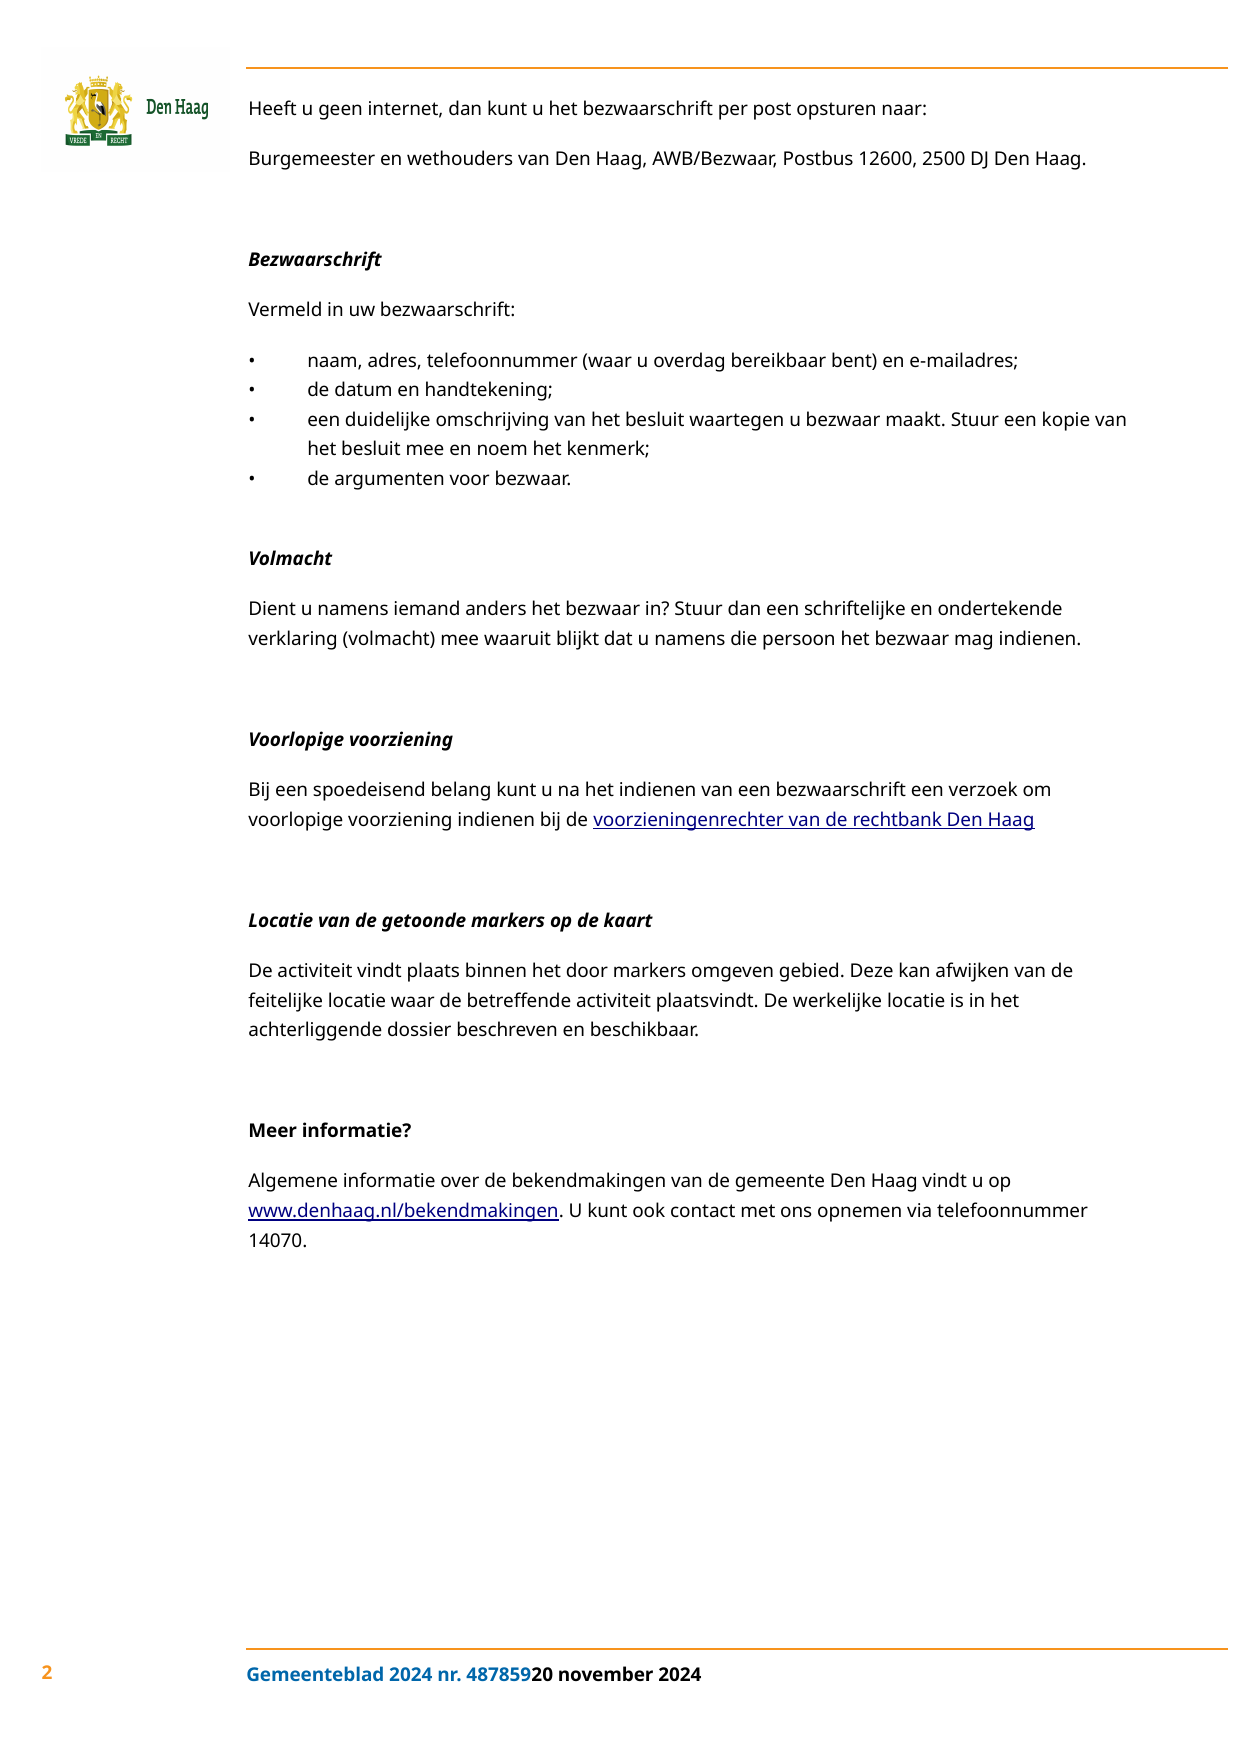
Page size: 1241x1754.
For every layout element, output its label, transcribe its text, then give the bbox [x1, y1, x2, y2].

picture [41, 47, 231, 172]
text Bezwaarschrift [248, 246, 1152, 272]
list de datum en handtekening; [248, 376, 1152, 402]
text Bij een spoedeisend belang kunt u na het indienen van een bezwaarschrift een verzoek om voorlopige voorziening indienen bij de voorzieningenrechter van de rechtbank Den Haag [248, 776, 1152, 832]
text De activiteit vindt plaats binnen het door markers omgeven gebied. Deze kan afwijken van de feitelijke locatie waar de betreffende activiteit plaatsvindt. De werkelijke locatie is in het achterliggende dossier beschreven en beschikbaar. [248, 957, 1152, 1042]
list naam, adres, telefoonnummer (waar u overdag bereikbaar bent) en e-mailadres; [248, 347, 1152, 373]
text Vermeld in uw bezwaarschrift: [248, 296, 1152, 322]
text Volmacht [248, 545, 1152, 571]
list de argumenten voor bezwaar. [248, 465, 1152, 491]
text Burgemeester en wethouders van Den Haag, AWB/Bezwaar, Postbus 12600, 2500 DJ Den Haag. [248, 145, 1152, 171]
text Heeft u geen internet, dan kunt u het bezwaarschrift per post opsturen naar: [248, 95, 1152, 121]
text Meer informatie? [248, 1117, 1152, 1143]
text Voorlopige voorziening [248, 726, 1152, 752]
list een duidelijke omschrijving van het besluit waartegen u bezwaar maakt. Stuur een kopie van het besluit mee en noem het kenmerk; [248, 406, 1152, 461]
text Dient u namens iemand anders het bezwaar in? Stuur dan een schriftelijke en ondertekende verklaring (volmacht) mee waaruit blijkt dat u namens die persoon het bezwaar mag indienen. [248, 596, 1152, 651]
text Algemene informatie over de bekendmakingen van de gemeente Den Haag vindt u op www.denhaag.nl/bekendmakingen. U kunt ook contact met ons opnemen via telefoonnummer 14070. [248, 1168, 1152, 1253]
text Locatie van de getoonde markers op de kaart [248, 907, 1152, 933]
